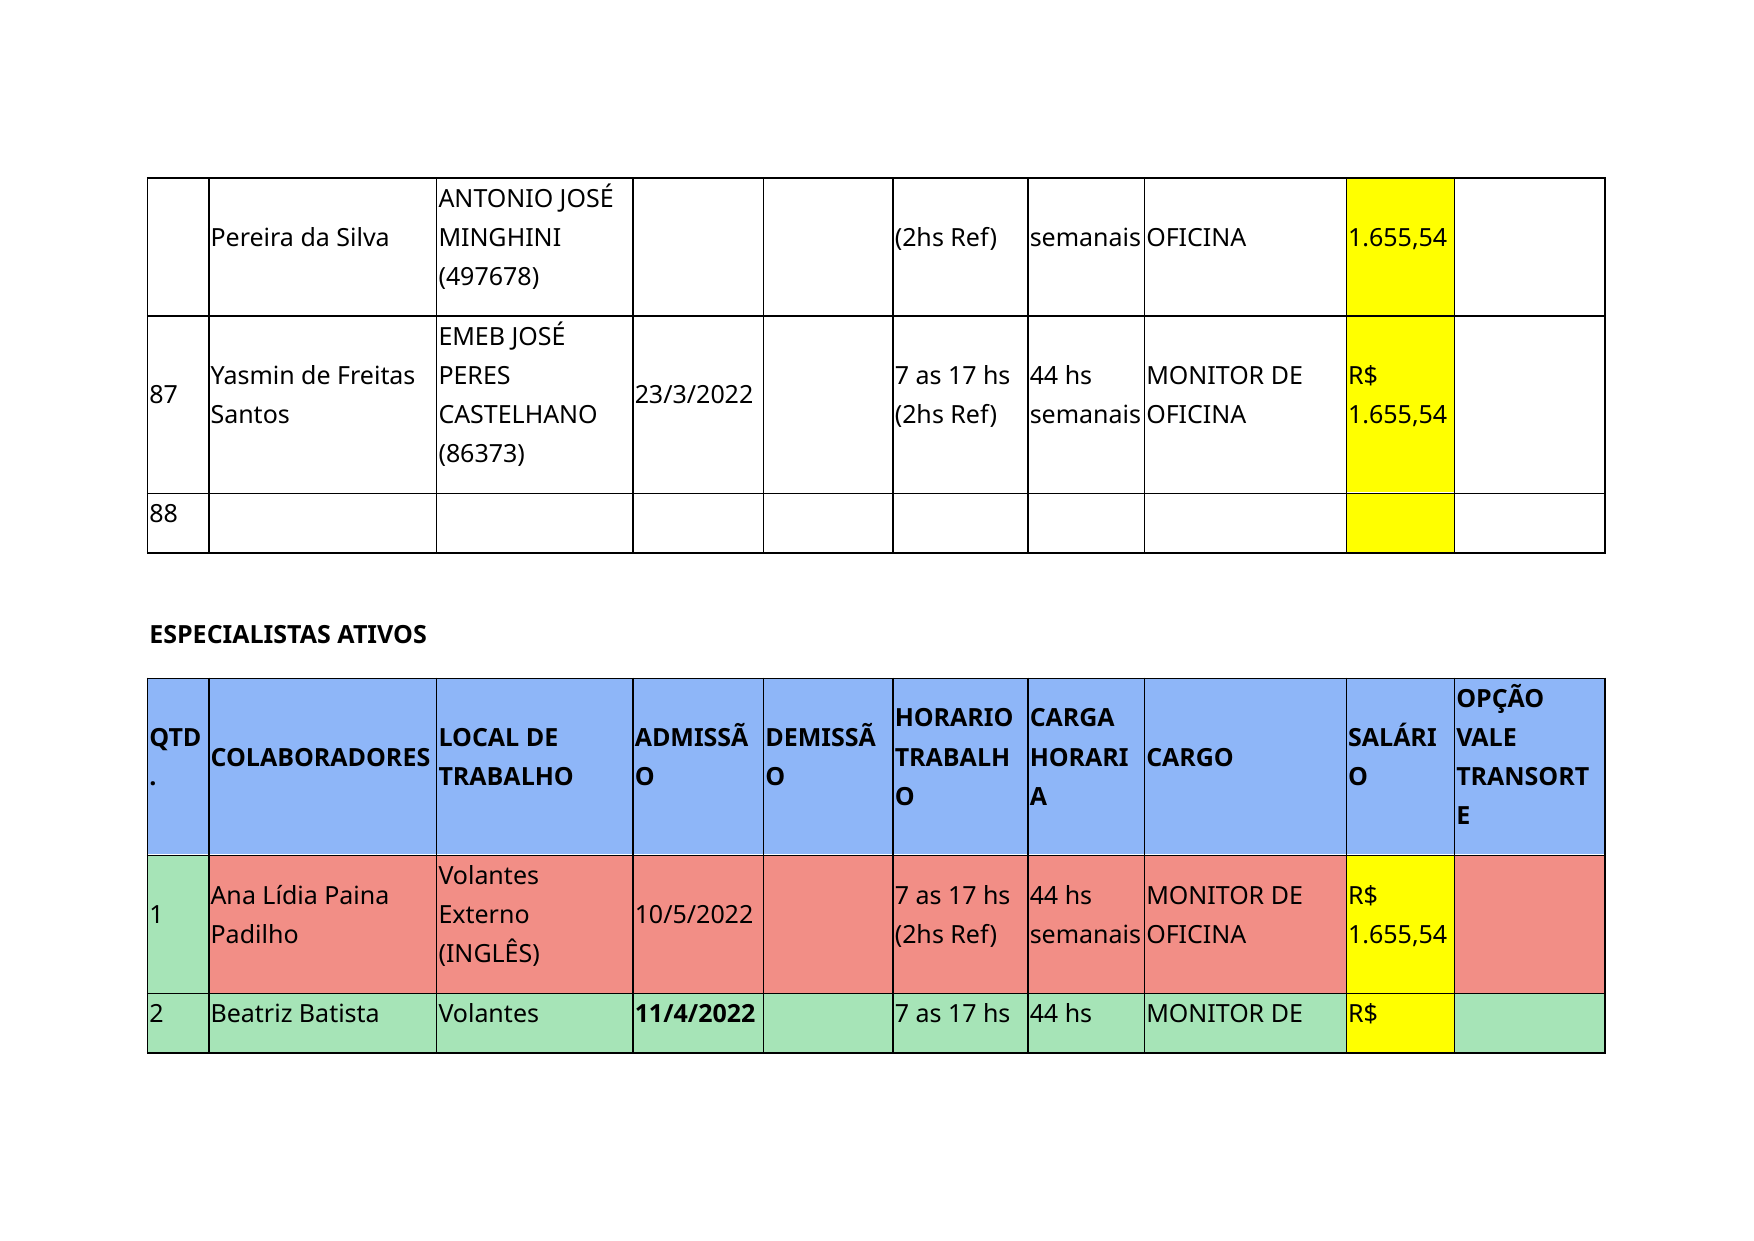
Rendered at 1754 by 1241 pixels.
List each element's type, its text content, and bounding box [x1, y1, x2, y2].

table_cell R$ 1.655,54 [1347, 317, 1454, 492]
table_cell 88 [148, 494, 208, 552]
table_cell [1346, 554, 1454, 612]
table_cell 2 [148, 994, 208, 1052]
table_cell MONITOR DE [1145, 994, 1346, 1052]
table_cell 7 as 17 hs (2hs Ref) [894, 317, 1027, 492]
table_cell 10/5/2022 [634, 856, 763, 993]
table_cell CARGO [1145, 679, 1346, 854]
table_cell [764, 494, 892, 552]
table_cell CARGA HORARIA [1029, 679, 1144, 854]
table_cell [634, 179, 763, 315]
table_cell OPÇÃO VALE TRANSORTE [1455, 679, 1604, 854]
table_cell [1144, 554, 1346, 612]
table_cell 11/4/2022 [634, 994, 763, 1052]
table_cell Beatriz Batista [210, 994, 436, 1052]
table_cell [210, 494, 436, 552]
table_cell 87 [148, 317, 208, 492]
table_cell HORARIO TRABALHO [894, 679, 1027, 854]
table_cell [634, 494, 763, 552]
table_cell [764, 554, 893, 612]
table_cell [209, 554, 437, 612]
table_cell [1029, 494, 1144, 552]
table_cell [148, 179, 208, 315]
table_cell Volantes Externo (INGLÊS) [437, 856, 632, 993]
table_cell [1145, 494, 1346, 552]
table_cell [894, 494, 1027, 552]
table_cell QTD. [148, 679, 208, 854]
table_cell [893, 554, 1028, 612]
table_cell DEMISSÃO [764, 679, 892, 854]
table_cell SALÁRIO [1347, 679, 1454, 854]
table_cell 7 as 17 hs (2hs Ref) [894, 856, 1027, 993]
table_cell 44 hs semanais [1029, 317, 1144, 492]
table_cell [1455, 856, 1604, 993]
table_cell [1347, 494, 1454, 552]
table_cell R$ [1347, 994, 1454, 1052]
table_cell [437, 494, 632, 552]
table_cell 1.655,54 [1347, 179, 1454, 315]
table_cell Volantes [437, 994, 632, 1052]
table_cell R$ 1.655,54 [1347, 856, 1454, 993]
table_cell ANTONIO JOSÉ MINGHINI (497678) [437, 179, 632, 315]
table_cell [1455, 554, 1605, 612]
table_cell [764, 856, 892, 993]
table_cell MONITOR DE OFICINA [1145, 317, 1346, 492]
table_cell Pereira da Silva [210, 179, 436, 315]
table_cell 44 hs semanais [1029, 856, 1144, 993]
table_cell Ana Lídia Paina Padilho [210, 856, 436, 993]
table_cell (2hs Ref) [894, 179, 1027, 315]
table_cell ESPECIALISTAS ATIVOS [148, 612, 1605, 677]
table_cell ADMISSÃO [634, 679, 763, 854]
table_cell LOCAL DE TRABALHO [437, 679, 632, 854]
table_cell [148, 554, 209, 612]
table_cell [437, 554, 633, 612]
table_cell [1455, 317, 1604, 492]
table_cell 7 as 17 hs [894, 994, 1027, 1052]
table_cell [633, 554, 763, 612]
table_cell [764, 179, 892, 315]
table_cell 44 hs [1029, 994, 1144, 1052]
table_cell OFICINA [1145, 179, 1346, 315]
table_cell semanais [1029, 179, 1144, 315]
table_cell 23/3/2022 [634, 317, 763, 492]
table_cell MONITOR DE OFICINA [1145, 856, 1346, 993]
table_cell COLABORADORES [210, 679, 436, 854]
table_cell Yasmin de Freitas Santos [210, 317, 436, 492]
table_cell [1455, 494, 1604, 552]
table_cell [1455, 994, 1604, 1052]
table_cell [764, 317, 892, 492]
table_cell [764, 994, 892, 1052]
table_cell [1455, 179, 1604, 315]
table_cell EMEB JOSÉ PERES CASTELHANO (86373) [437, 317, 632, 492]
table_cell 1 [148, 856, 208, 993]
table_cell [1028, 554, 1144, 612]
